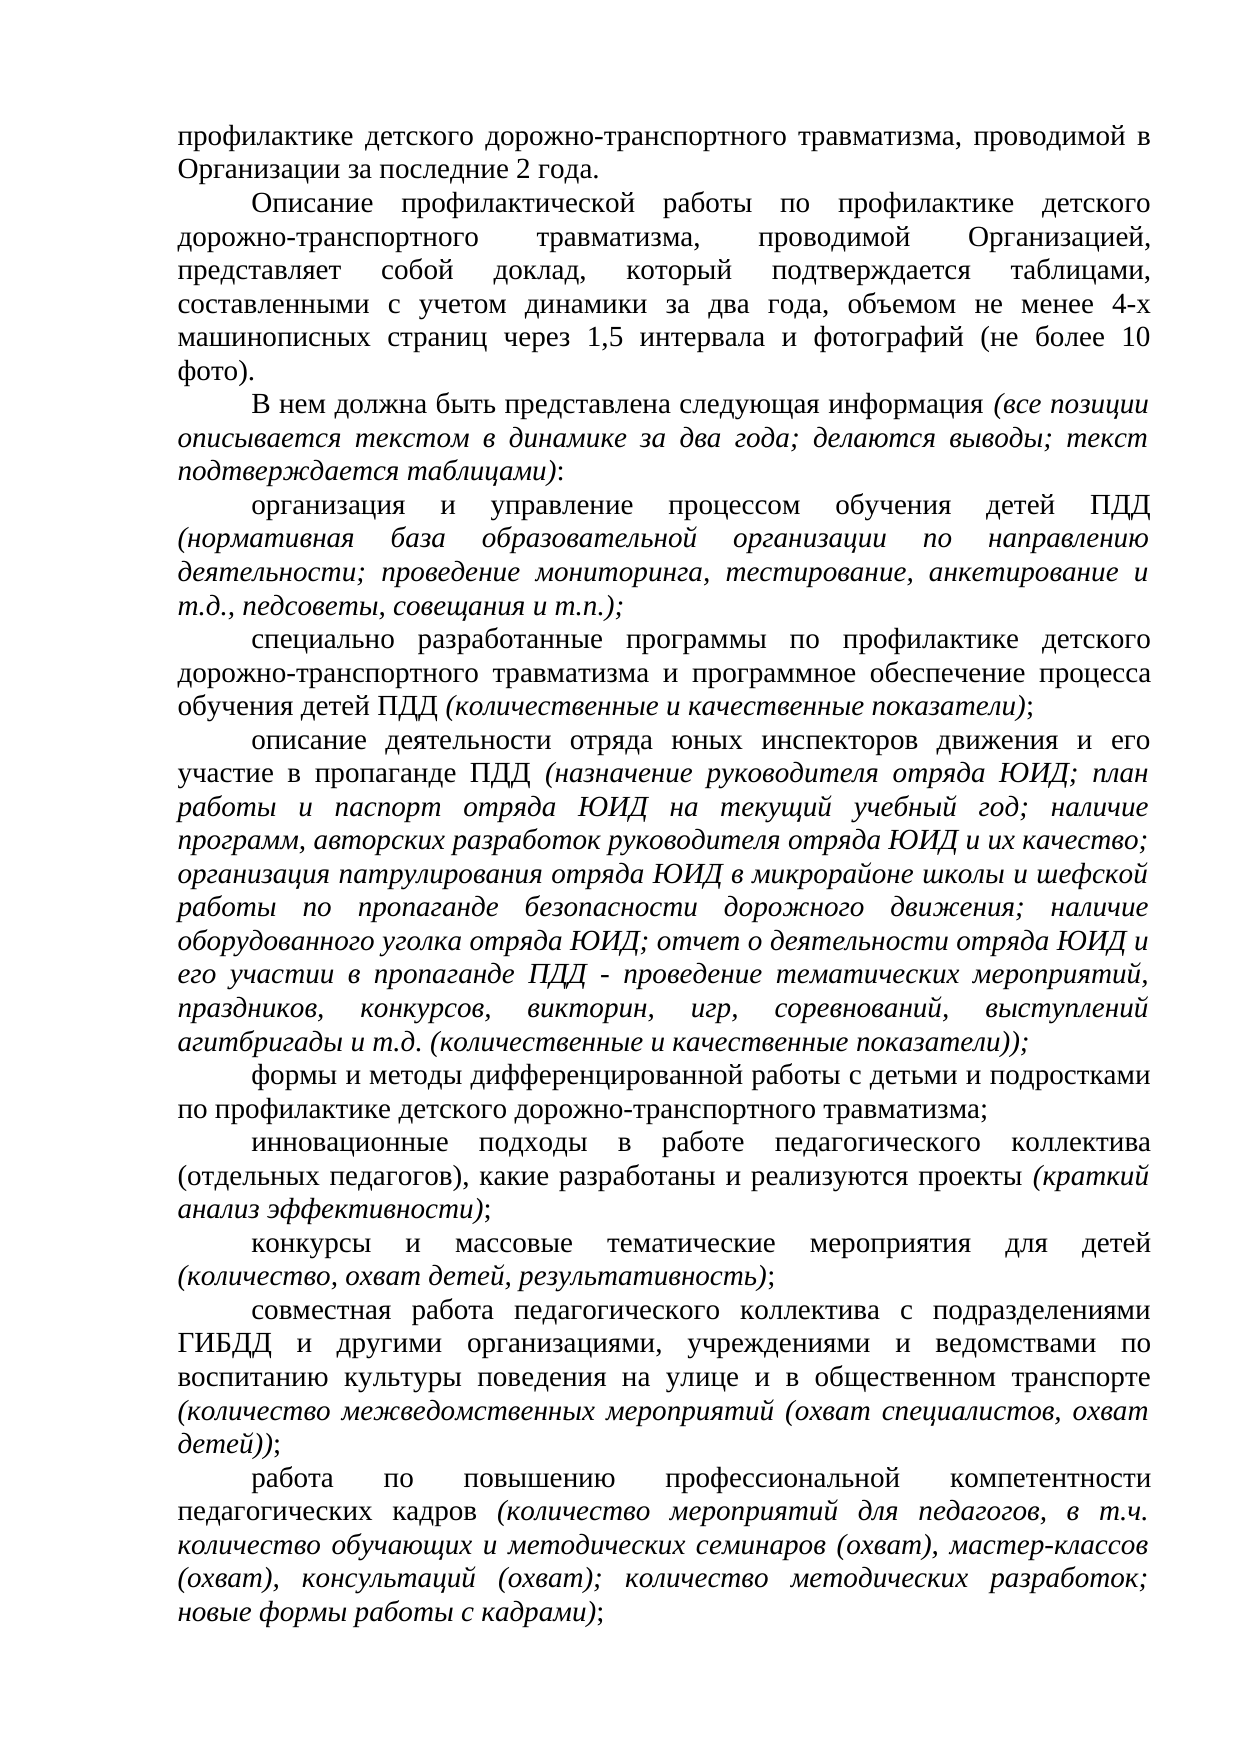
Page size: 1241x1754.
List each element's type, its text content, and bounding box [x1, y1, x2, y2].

text формы и методы дифференцированной работы с детьми и подростками по профилактике детского дорожно-транспортного травматизма; [177, 1057, 1152, 1124]
text инновационные подходы в работе педагогического коллектива (отдельных педагогов), какие разработаны и реализуются проекты (краткий анализ эффективности); [177, 1124, 1152, 1225]
text конкурсы и массовые тематические мероприятия для детей (количество, охват детей, результативность); [177, 1225, 1152, 1292]
text совместная работа педагогического коллектива с подразделениями ГИБДД и другими организациями, учреждениями и ведомствами по воспитанию культуры поведения на улице и в общественном транспорте (количество межведомственных мероприятий (охват специалистов, охват детей)); [177, 1292, 1152, 1460]
text В нем должна быть представлена следующая информация (все позиции описывается текстом в динамике за два года; делаются выводы; текст подтверждается таблицами): [177, 386, 1152, 487]
text специально разработанные программы по профилактике детского дорожно-транспортного травматизма и программное обеспечение процесса обучения детей ПДД (количественные и качественные показатели); [177, 621, 1152, 722]
text организация и управление процессом обучения детей ПДД (нормативная база образовательной организации по направлению деятельности; проведение мониторинга, тестирование, анкетирование и т.д., педсоветы, совещания и т.п.); [177, 487, 1152, 621]
text профилактике детского дорожно-транспортного травматизма, проводимой в Организации за последние 2 года. [177, 118, 1152, 185]
text работа по повышению профессиональной компетентности педагогических кадров (количество мероприятий для педагогов, в т.ч. количество обучающих и методических семинаров (охват), мастер-классов (охват), консультаций (охват); количество методических разработок; новые формы работы с кадрами); [177, 1460, 1152, 1627]
text описание деятельности отряда юных инспекторов движения и его участие в пропаганде ПДД (назначение руководителя отряда ЮИД; план работы и паспорт отряда ЮИД на текущий учебный год; наличие программ, авторских разработок руководителя отряда ЮИД и их качество; организация патрулирования отряда ЮИД в микрорайоне школы и шефской работы по пропаганде безопасности дорожного движения; наличие оборудованного уголка отряда ЮИД; отчет о деятельности отряда ЮИД и его участии в пропаганде ПДД - проведение тематических мероприятий, праздников, конкурсов, викторин, игр, соревнований, выступлений агитбригады и т.д. (количественные и качественные показатели)); [177, 722, 1152, 1057]
text Описание профилактической работы по профилактике детского дорожно-транспортного травматизма, проводимой Организацией, представляет собой доклад, который подтверждается таблицами, составленными с учетом динамики за два года, объемом не менее 4-х машинописных страниц через 1,5 интервала и фотографий (не более 10 фото). [177, 185, 1152, 386]
